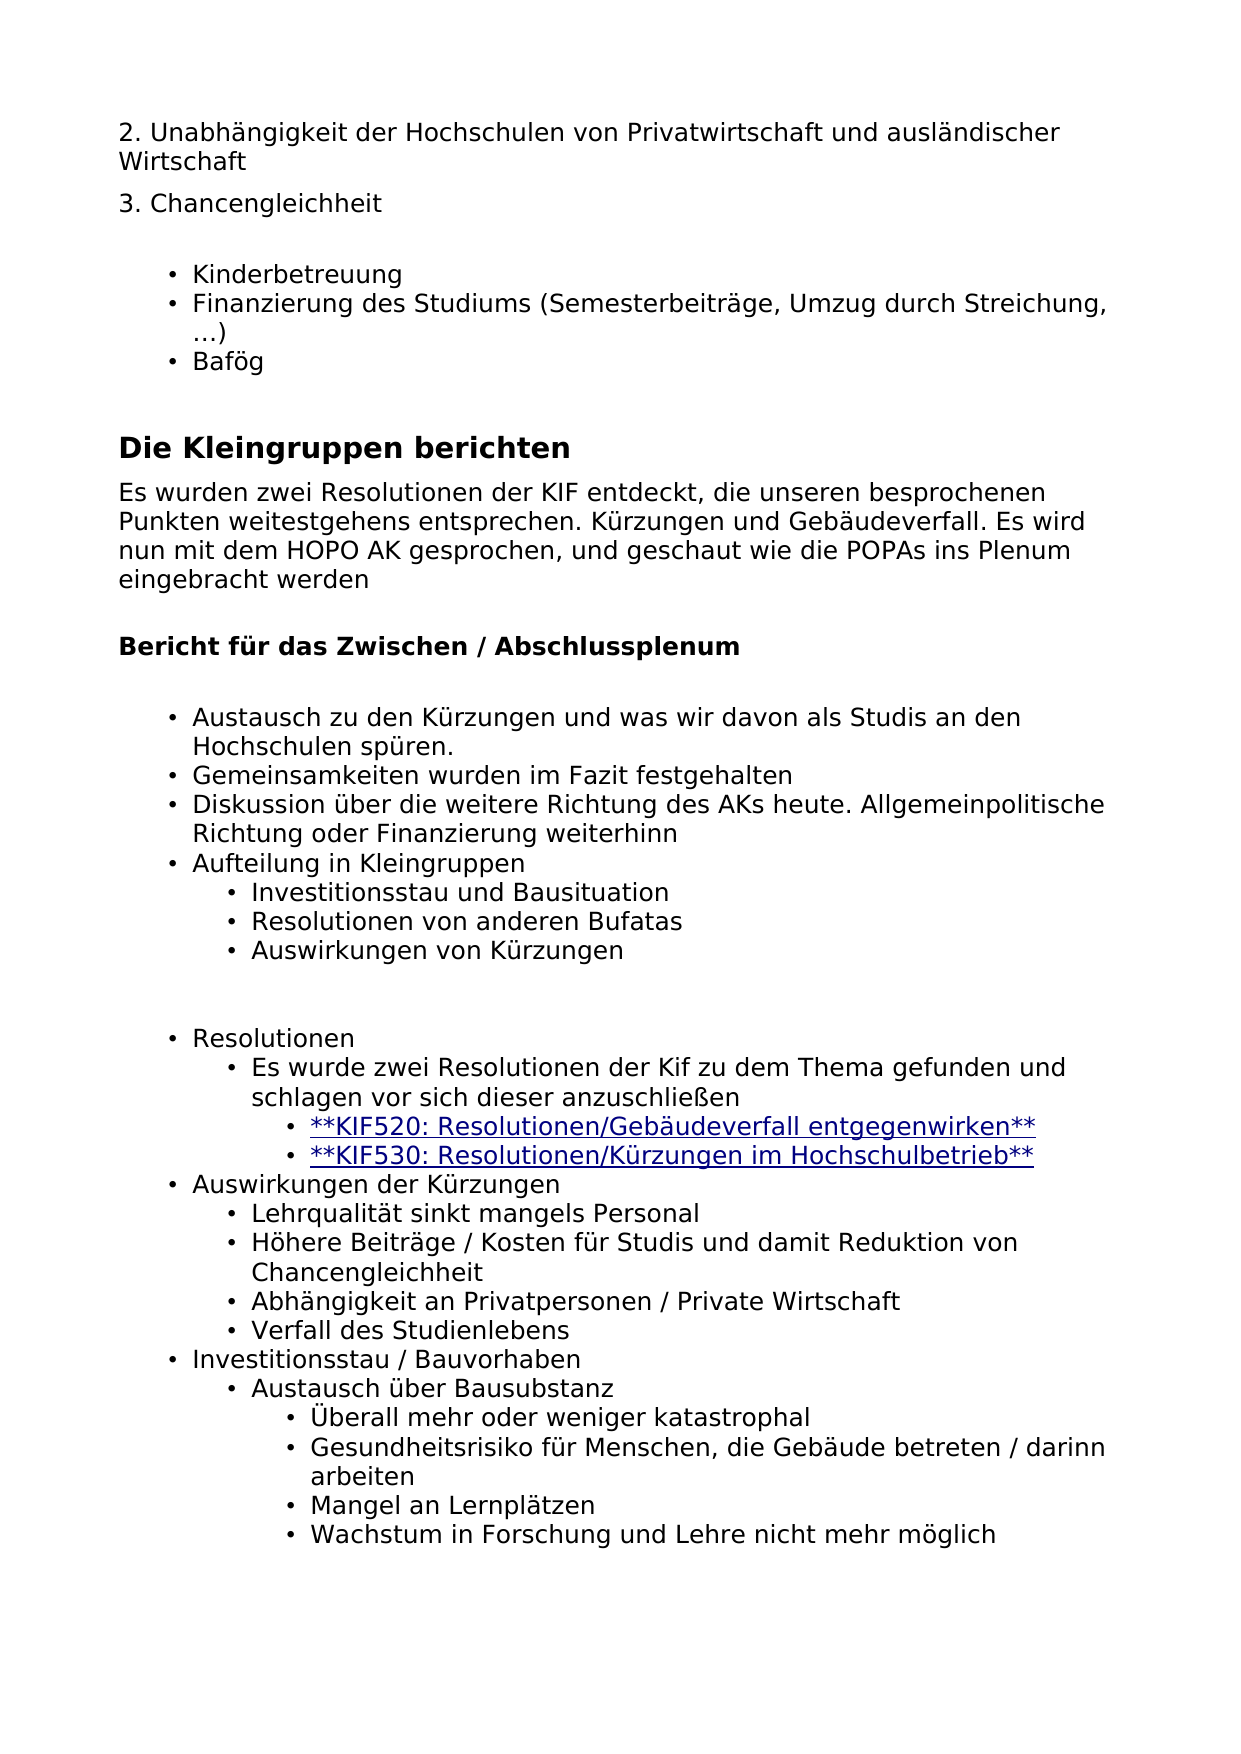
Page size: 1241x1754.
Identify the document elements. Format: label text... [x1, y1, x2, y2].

list Aufteilung in Kleingruppen [177, 849, 1122, 878]
list Mangel an Lernplätzen [295, 1491, 1122, 1520]
list Lehrqualität sinkt mangels Personal [236, 1199, 1122, 1229]
list Austausch zu den Kürzungen und was wir davon als Studis an den Hochschulen spüren. [177, 703, 1122, 761]
list Finanzierung des Studiums (Semesterbeiträge, Umzug durch Streichung, …) [177, 289, 1122, 348]
list Auswirkungen von Kürzungen [236, 936, 1122, 966]
list Investitionsstau / Bauvorhaben [177, 1345, 1122, 1374]
text Es wurden zwei Resolutionen der KIF entdeckt, die unseren besprochenen Punkten weitestgehens entsprechen. Kürzungen und Gebäudeverfall. Es wird nun mit dem HOPO AK gesprochen, und geschaut wie die POPAs ins Plenum eingebracht werden [118, 478, 1122, 594]
subtitle Die Kleingruppen berichten [118, 431, 1122, 465]
list Gesundheitsrisiko für Menschen, die Gebäude betreten / darinn arbeiten [295, 1433, 1122, 1491]
text 3. Chancengleichheit [118, 189, 1122, 218]
list Abhängigkeit an Privatpersonen / Private Wirtschaft [236, 1287, 1122, 1316]
list Austausch über Bausubstanz [236, 1374, 1122, 1404]
list Kinderbetreuung [177, 260, 1122, 289]
list Überall mehr oder weniger katastrophal [295, 1404, 1122, 1433]
list Es wurde zwei Resolutionen der Kif zu dem Thema gefunden und schlagen vor sich dieser anzuschließen [236, 1054, 1122, 1112]
list Bafög [177, 348, 1122, 377]
list Investitionsstau und Bausituation [236, 878, 1122, 907]
list Höhere Beiträge / Kosten für Studis und damit Reduktion von Chancengleichheit [236, 1229, 1122, 1287]
list Gemeinsamkeiten wurden im Fazit festgehalten [177, 761, 1122, 791]
list Diskussion über die weitere Richtung des AKs heute. Allgemeinpolitische Richtung oder Finanzierung weiterhinn [177, 791, 1122, 849]
subtitle Bericht für das Zwischen / Abschlussplenum [118, 632, 1122, 661]
list **KIF520: Resolutionen/Gebäudeverfall entgegenwirken** [295, 1112, 1122, 1141]
list Wachstum in Forschung und Lehre nicht mehr möglich [295, 1520, 1122, 1549]
list Verfall des Studienlebens [236, 1316, 1122, 1345]
list **KIF530: Resolutionen/Kürzungen im Hochschulbetrieb** [295, 1141, 1122, 1170]
list Resolutionen [177, 1024, 1122, 1054]
list Resolutionen von anderen Bufatas [236, 907, 1122, 936]
text 2. Unabhängigkeit der Hochschulen von Privatwirtschaft und ausländischer Wirtschaft [118, 118, 1122, 176]
list Auswirkungen der Kürzungen [177, 1170, 1122, 1199]
